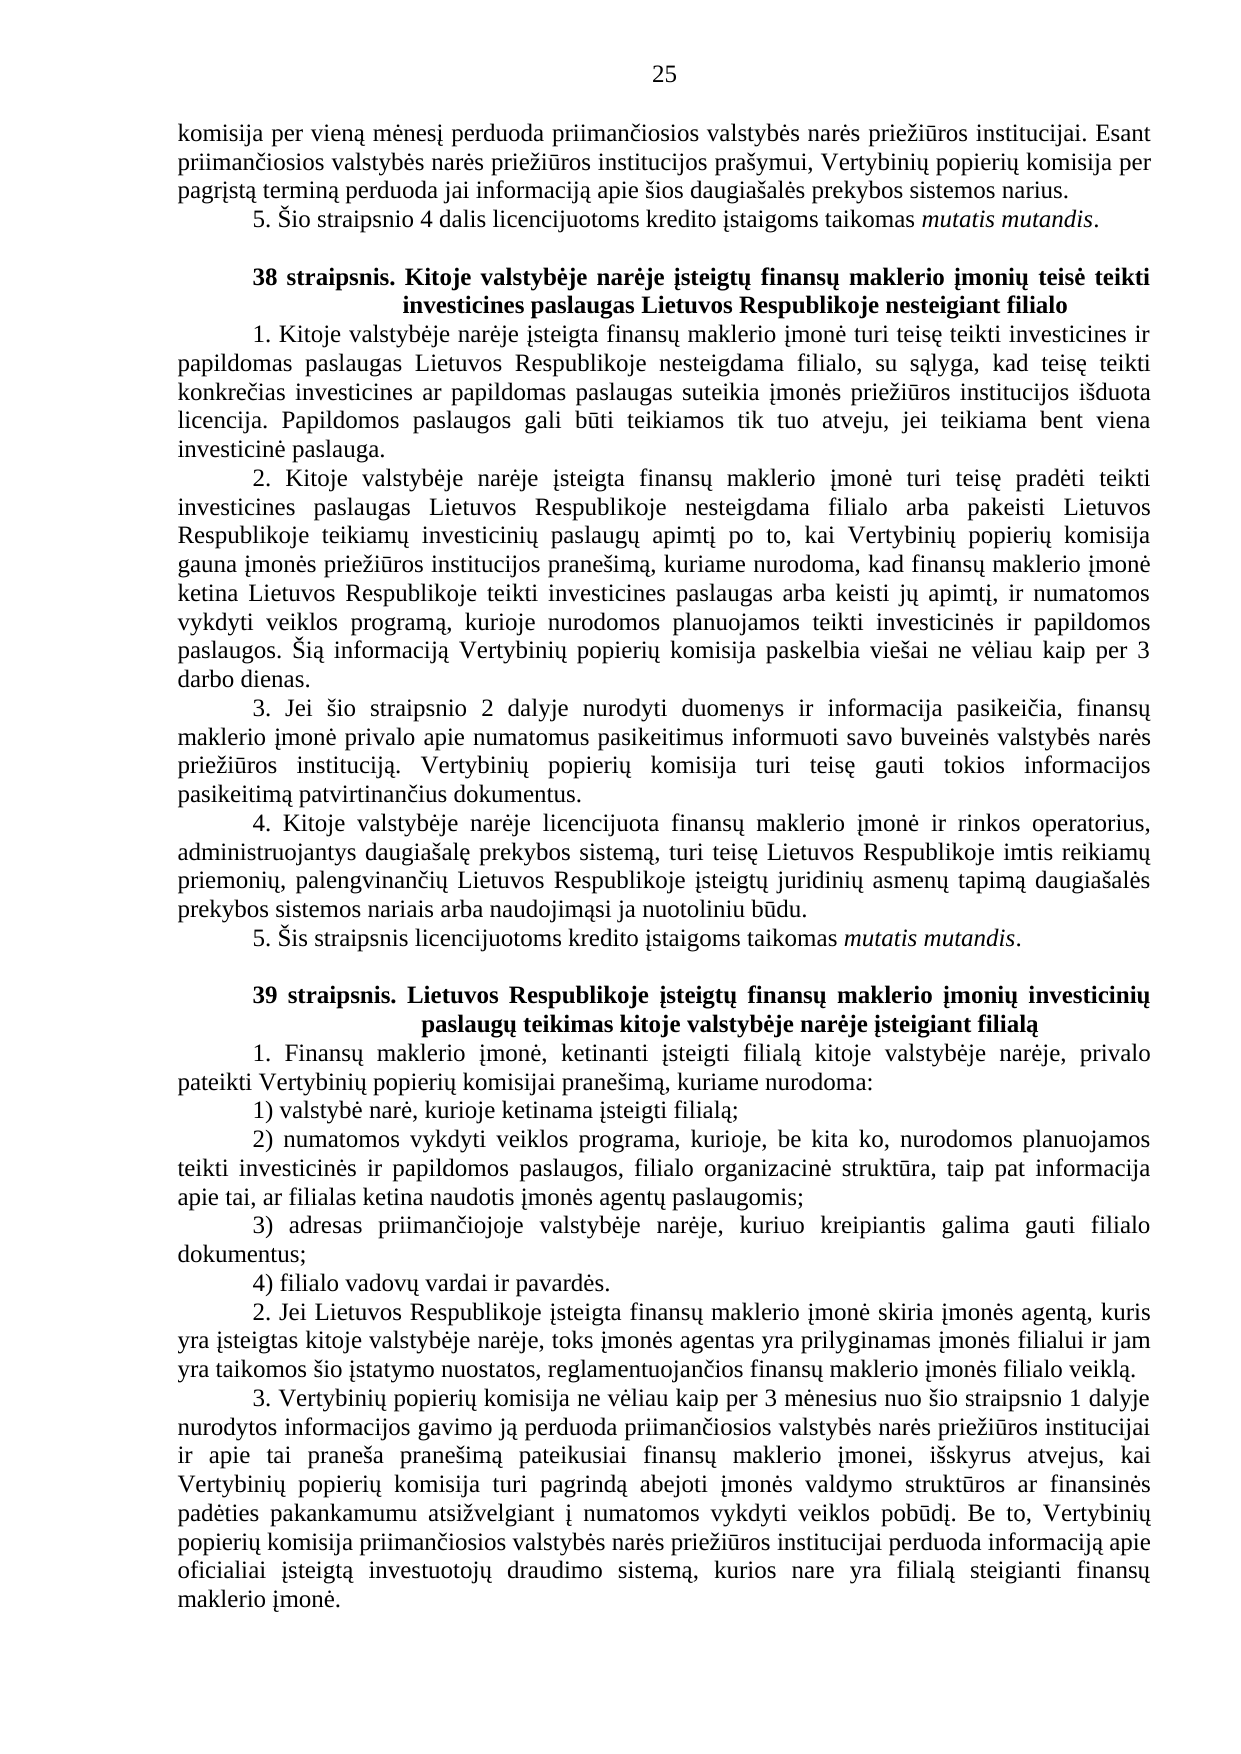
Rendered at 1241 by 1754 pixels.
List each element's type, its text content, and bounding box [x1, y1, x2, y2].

text 3) adresas priimančiojoje valstybėje narėje, kuriuo kreipiantis galima gauti filialo dokumentus; [177, 1211, 1152, 1268]
text 4. Kitoje valstybėje narėje licencijuota finansų maklerio įmonė ir rinkos operatorius, administruojantys daugiašalę prekybos sistemą, turi teisę Lietuvos Respublikoje imtis reikiamų priemonių, palengvinančių Lietuvos Respublikoje įsteigtų juridinių asmenų tapimą daugiašalės prekybos sistemos nariais arba naudojimąsi ja nuotoliniu būdu. [177, 808, 1152, 923]
text 2. Jei Lietuvos Respublikoje įsteigta finansų maklerio įmonė skiria įmonės agentą, kuris yra įsteigtas kitoje valstybėje narėje, toks įmonės agentas yra prilyginamas įmonės filialui ir jam yra taikomos šio įstatymo nuostatos, reglamentuojančios finansų maklerio įmonės filialo veiklą. [177, 1297, 1152, 1383]
text komisija per vieną mėnesį perduoda priimančiosios valstybės narės priežiūros institucijai. Esant priimančiosios valstybės narės priežiūros institucijos prašymui, Vertybinių popierių komisija per pagrįstą terminą perduoda jai informaciją apie šios daugiašalės prekybos sistemos narius. [177, 118, 1152, 204]
text 2. Kitoje valstybėje narėje įsteigta finansų maklerio įmonė turi teisę pradėti teikti investicines paslaugas Lietuvos Respublikoje nesteigdama filialo arba pakeisti Lietuvos Respublikoje teikiamų investicinių paslaugų apimtį po to, kai Vertybinių popierių komisija gauna įmonės priežiūros institucijos pranešimą, kuriame nurodoma, kad finansų maklerio įmonė ketina Lietuvos Respublikoje teikti investicines paslaugas arba keisti jų apimtį, ir numatomos vykdyti veiklos programą, kurioje nurodomos planuojamos teikti investicinės ir papildomos paslaugos. Šią informaciją Vertybinių popierių komisija paskelbia viešai ne vėliau kaip per 3 darbo dienas. [177, 463, 1152, 693]
text 4) filialo vadovų vardai ir pavardės. [177, 1268, 1152, 1297]
text 39 straipsnis. Lietuvos Respublikoje įsteigtų finansų maklerio įmonių investicinių paslaugų teikimas kitoje valstybėje narėje įsteigiant filialą [252, 981, 1152, 1038]
text 3. Jei šio straipsnio 2 dalyje nurodyti duomenys ir informacija pasikeičia, finansų maklerio įmonė privalo apie numatomus pasikeitimus informuoti savo buveinės valstybės narės priežiūros instituciją. Vertybinių popierių komisija turi teisę gauti tokios informacijos pasikeitimą patvirtinančius dokumentus. [177, 693, 1152, 808]
text 38 straipsnis. Kitoje valstybėje narėje įsteigtų finansų maklerio įmonių teisė teikti investicines paslaugas Lietuvos Respublikoje nesteigiant filialo [252, 262, 1152, 319]
text 5. Šio straipsnio 4 dalis licencijuotoms kredito įstaigoms taikomas mutatis mutandis. [177, 204, 1152, 233]
text 2) numatomos vykdyti veiklos programa, kurioje, be kita ko, nurodomos planuojamos teikti investicinės ir papildomos paslaugos, filialo organizacinė struktūra, taip pat informacija apie tai, ar filialas ketina naudotis įmonės agentų paslaugomis; [177, 1124, 1152, 1211]
text 1. Kitoje valstybėje narėje įsteigta finansų maklerio įmonė turi teisę teikti investicines ir papildomas paslaugas Lietuvos Respublikoje nesteigdama filialo, su sąlyga, kad teisę teikti konkrečias investicines ar papildomas paslaugas suteikia įmonės priežiūros institucijos išduota licencija. Papildomos paslaugos gali būti teikiamos tik tuo atveju, jei teikiama bent viena investicinė paslauga. [177, 319, 1152, 463]
text 5. Šis straipsnis licencijuotoms kredito įstaigoms taikomas mutatis mutandis. [177, 923, 1152, 952]
text 3. Vertybinių popierių komisija ne vėliau kaip per 3 mėnesius nuo šio straipsnio 1 dalyje nurodytos informacijos gavimo ją perduoda priimančiosios valstybės narės priežiūros institucijai ir apie tai praneša pranešimą pateikusiai finansų maklerio įmonei, išskyrus atvejus, kai Vertybinių popierių komisija turi pagrindą abejoti įmonės valdymo struktūros ar finansinės padėties pakankamumu atsižvelgiant į numatomos vykdyti veiklos pobūdį. Be to, Vertybinių popierių komisija priimančiosios valstybės narės priežiūros institucijai perduoda informaciją apie oficialiai įsteigtą investuotojų draudimo sistemą, kurios nare yra filialą steigianti finansų maklerio įmonė. [177, 1383, 1152, 1613]
text 1. Finansų maklerio įmonė, ketinanti įsteigti filialą kitoje valstybėje narėje, privalo pateikti Vertybinių popierių komisijai pranešimą, kuriame nurodoma: [177, 1038, 1152, 1096]
text 1) valstybė narė, kurioje ketinama įsteigti filialą; [177, 1096, 1152, 1124]
